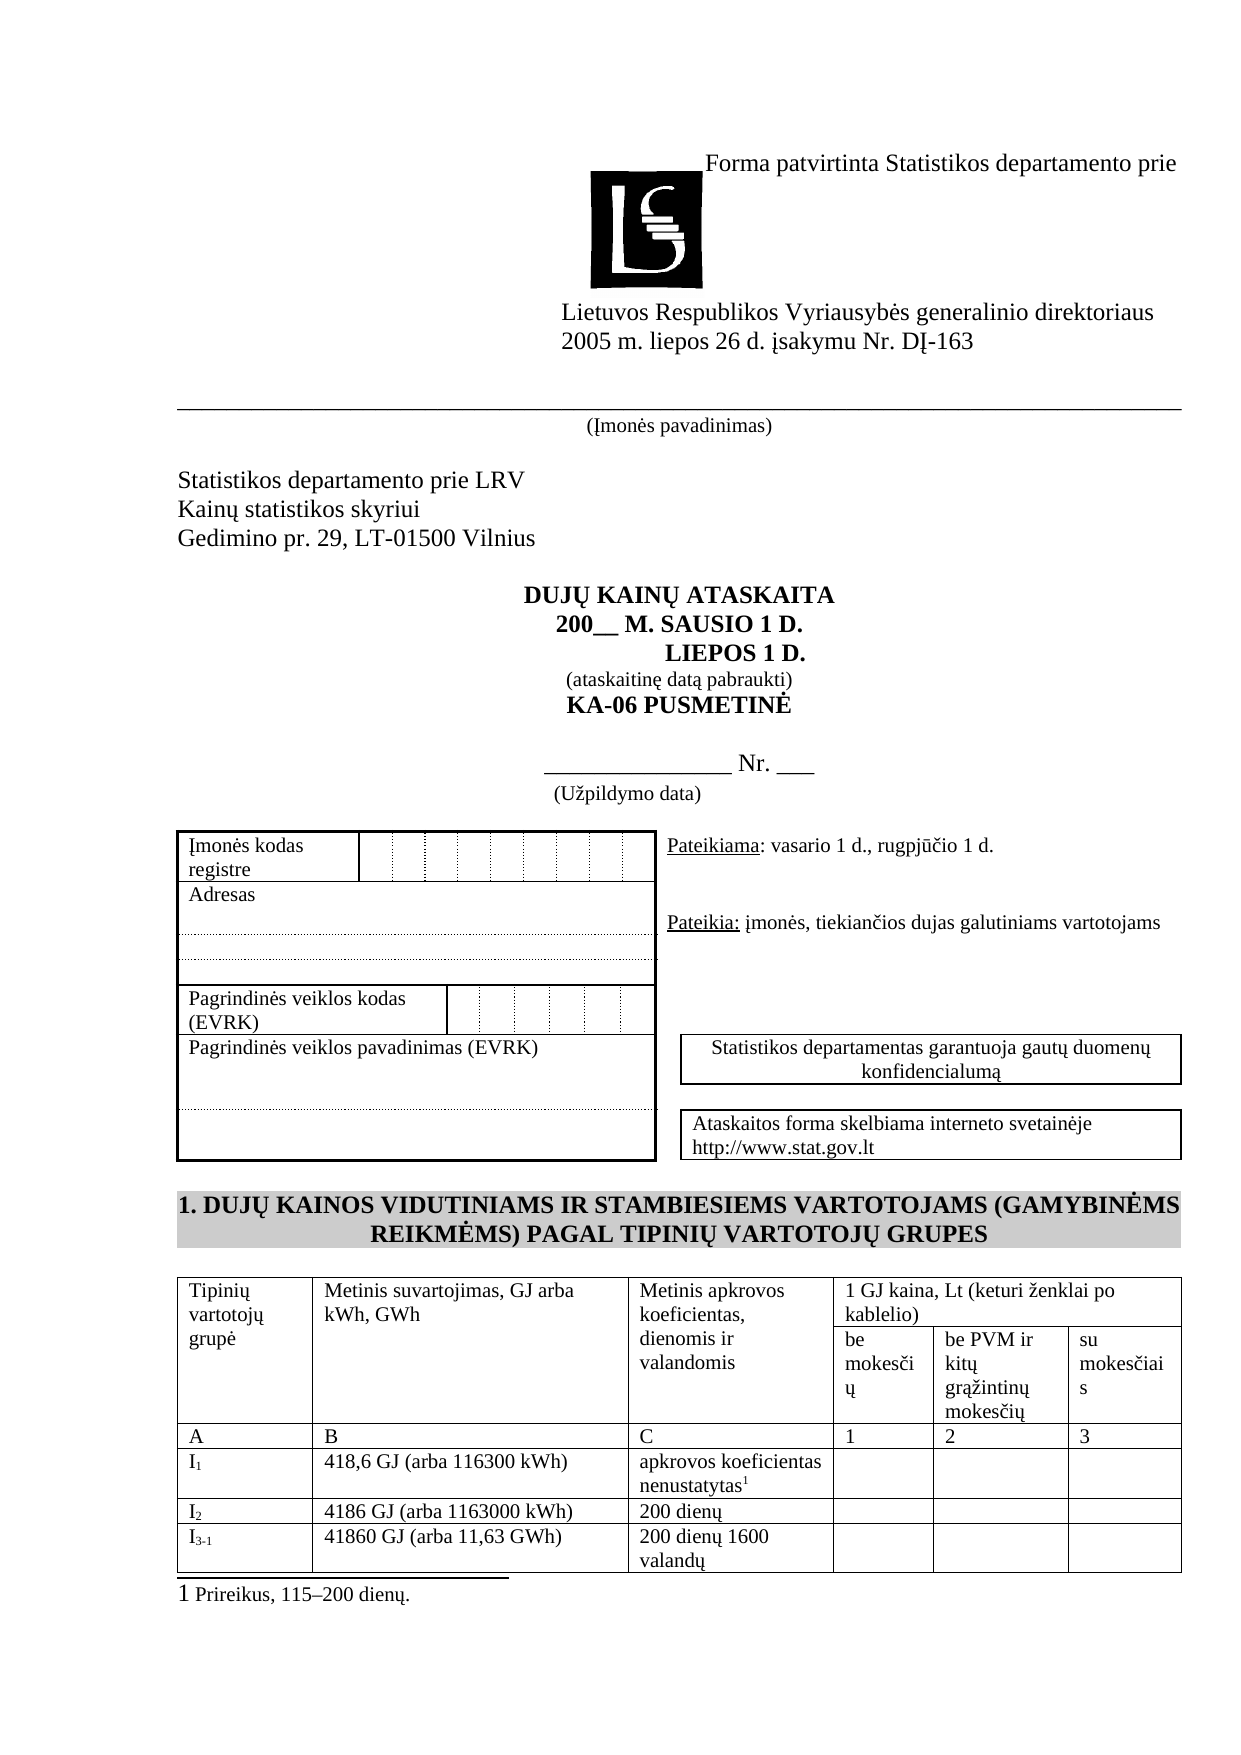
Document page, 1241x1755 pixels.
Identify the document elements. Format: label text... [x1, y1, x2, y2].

table_cell [179, 934, 654, 959]
table_header [524, 833, 557, 881]
table_cell Statistikos departamentas garantuoja gautų duomenų konfidencialumą [682, 1035, 1180, 1083]
table_header Įmonės kodas registre [179, 833, 358, 881]
table_header [425, 833, 458, 881]
text liepos 1 d. [177, 638, 1181, 667]
text Kainų statistikos skyriui [177, 494, 1181, 523]
text 2005 m. liepos 26 d. įsakymu Nr. DĮ-163 [177, 326, 1181, 355]
table_cell [934, 1499, 1068, 1523]
text (Užpildymo data) [177, 777, 1181, 806]
table_cell [834, 1449, 933, 1497]
table_cell [448, 986, 480, 1034]
table_header [590, 833, 623, 881]
text Statistikos departamento prie LRV [177, 465, 1181, 494]
table_cell [657, 1034, 680, 1083]
table_cell [657, 1083, 681, 1109]
table_cell [657, 984, 1181, 1034]
table_cell A [178, 1424, 312, 1448]
table_header Metinis apkrovos koeficientas, dienomis ir valandomis [629, 1278, 833, 1423]
table_cell [480, 986, 515, 1034]
text (Įmonės pavadinimas) [177, 412, 1181, 437]
table_cell [1069, 1524, 1181, 1572]
table_cell [515, 986, 550, 1034]
table_cell Pagrindinės veiklos pavadinimas (EVRK) [179, 1035, 654, 1083]
table_cell [681, 959, 1181, 984]
table_cell [657, 959, 681, 984]
table_cell Ataskaitos forma skelbiama interneto svetainėje http://www.stat.gov.lt [682, 1111, 1180, 1159]
table_cell 418,6 GJ (arba 116300 kWh) [313, 1449, 628, 1497]
table_cell [1069, 1449, 1181, 1497]
table_cell apkrovos koeficientas nenustatytas [629, 1449, 833, 1497]
table_cell [620, 986, 654, 1034]
text _______________ Nr. ___ [177, 748, 1181, 777]
text Lietuvos Respublikos Vyriausybės generalinio direktoriaus [177, 297, 1181, 326]
table_cell be mokesčių [834, 1327, 933, 1423]
table_header Metinis suvartojimas, GJ arba kWh, GWh [313, 1278, 628, 1423]
table_cell [934, 1449, 1068, 1497]
table_header Tipinių vartotojų grupė [178, 1278, 312, 1423]
table_cell 41860 GJ (arba 11,63 GWh) [313, 1524, 628, 1572]
table_header [623, 833, 654, 881]
table_cell 4186 GJ (arba 1163000 kWh) [313, 1499, 628, 1523]
table_header [491, 833, 524, 881]
table_cell [657, 934, 1181, 959]
table_cell [179, 1109, 654, 1159]
table_header [458, 833, 491, 881]
table_cell [934, 1524, 1068, 1572]
table_cell 200 dienų 1600 valandų [629, 1524, 833, 1572]
table_cell [585, 986, 620, 1034]
table_cell I2 [178, 1499, 312, 1523]
table_cell C [629, 1424, 833, 1448]
table_cell [179, 959, 654, 984]
table_cell [834, 1499, 933, 1523]
text Forma patvirtinta Statistikos departamento prie [177, 148, 1181, 297]
table_cell [179, 1083, 654, 1109]
table_cell su mokesčiais [1069, 1327, 1181, 1423]
table_header 1 GJ kaina, Lt (keturi ženklai po kablelio) [834, 1278, 1181, 1326]
table_cell Pagrindinės veiklos kodas (EVRK) [179, 986, 446, 1034]
table_cell [657, 1109, 680, 1159]
table_cell B [313, 1424, 628, 1448]
table_cell [550, 986, 585, 1034]
text 1. DUJŲ KAINOS VIDUTINIAMS IR STAMBIESIEMS VARTOTOJAMS (GAMYBINĖMS REIKMĖMS) PAGAL TIPINIŲ VARTOTOJŲ GRUPES [177, 1191, 1181, 1248]
table_cell 2 [934, 1424, 1068, 1448]
text DUJŲ KAINŲ ATASKAITA [177, 580, 1181, 609]
text Gedimino pr. 29, LT-01500 Vilnius [177, 523, 1181, 552]
table_cell 200 dienų [629, 1499, 833, 1523]
table_cell I3-1 [178, 1524, 312, 1572]
table_cell [834, 1524, 933, 1572]
table_header [557, 833, 589, 881]
table_cell Adresas [179, 882, 654, 934]
table_cell 1 [834, 1424, 933, 1448]
table_header [360, 833, 392, 881]
table_cell [1069, 1499, 1181, 1523]
table_cell [681, 1085, 1181, 1109]
table_cell be PVM ir kitų grąžintinų mokesčių [934, 1327, 1068, 1423]
table_cell Pateikia: įmonės, tiekiančios dujas galutiniams vartotojams [657, 910, 1181, 934]
text KA-06 PUSMETINĖ [177, 691, 1181, 719]
table_header [392, 833, 425, 881]
table_cell I1 [178, 1449, 312, 1497]
text (ataskaitinę datą pabraukti) [177, 667, 1181, 691]
table_header Pateikiama: vasario 1 d., rugpjūčio 1 d. [657, 830, 1181, 910]
table_cell 3 [1069, 1424, 1181, 1448]
text 200__ m. sausio 1 d. [177, 609, 1181, 638]
